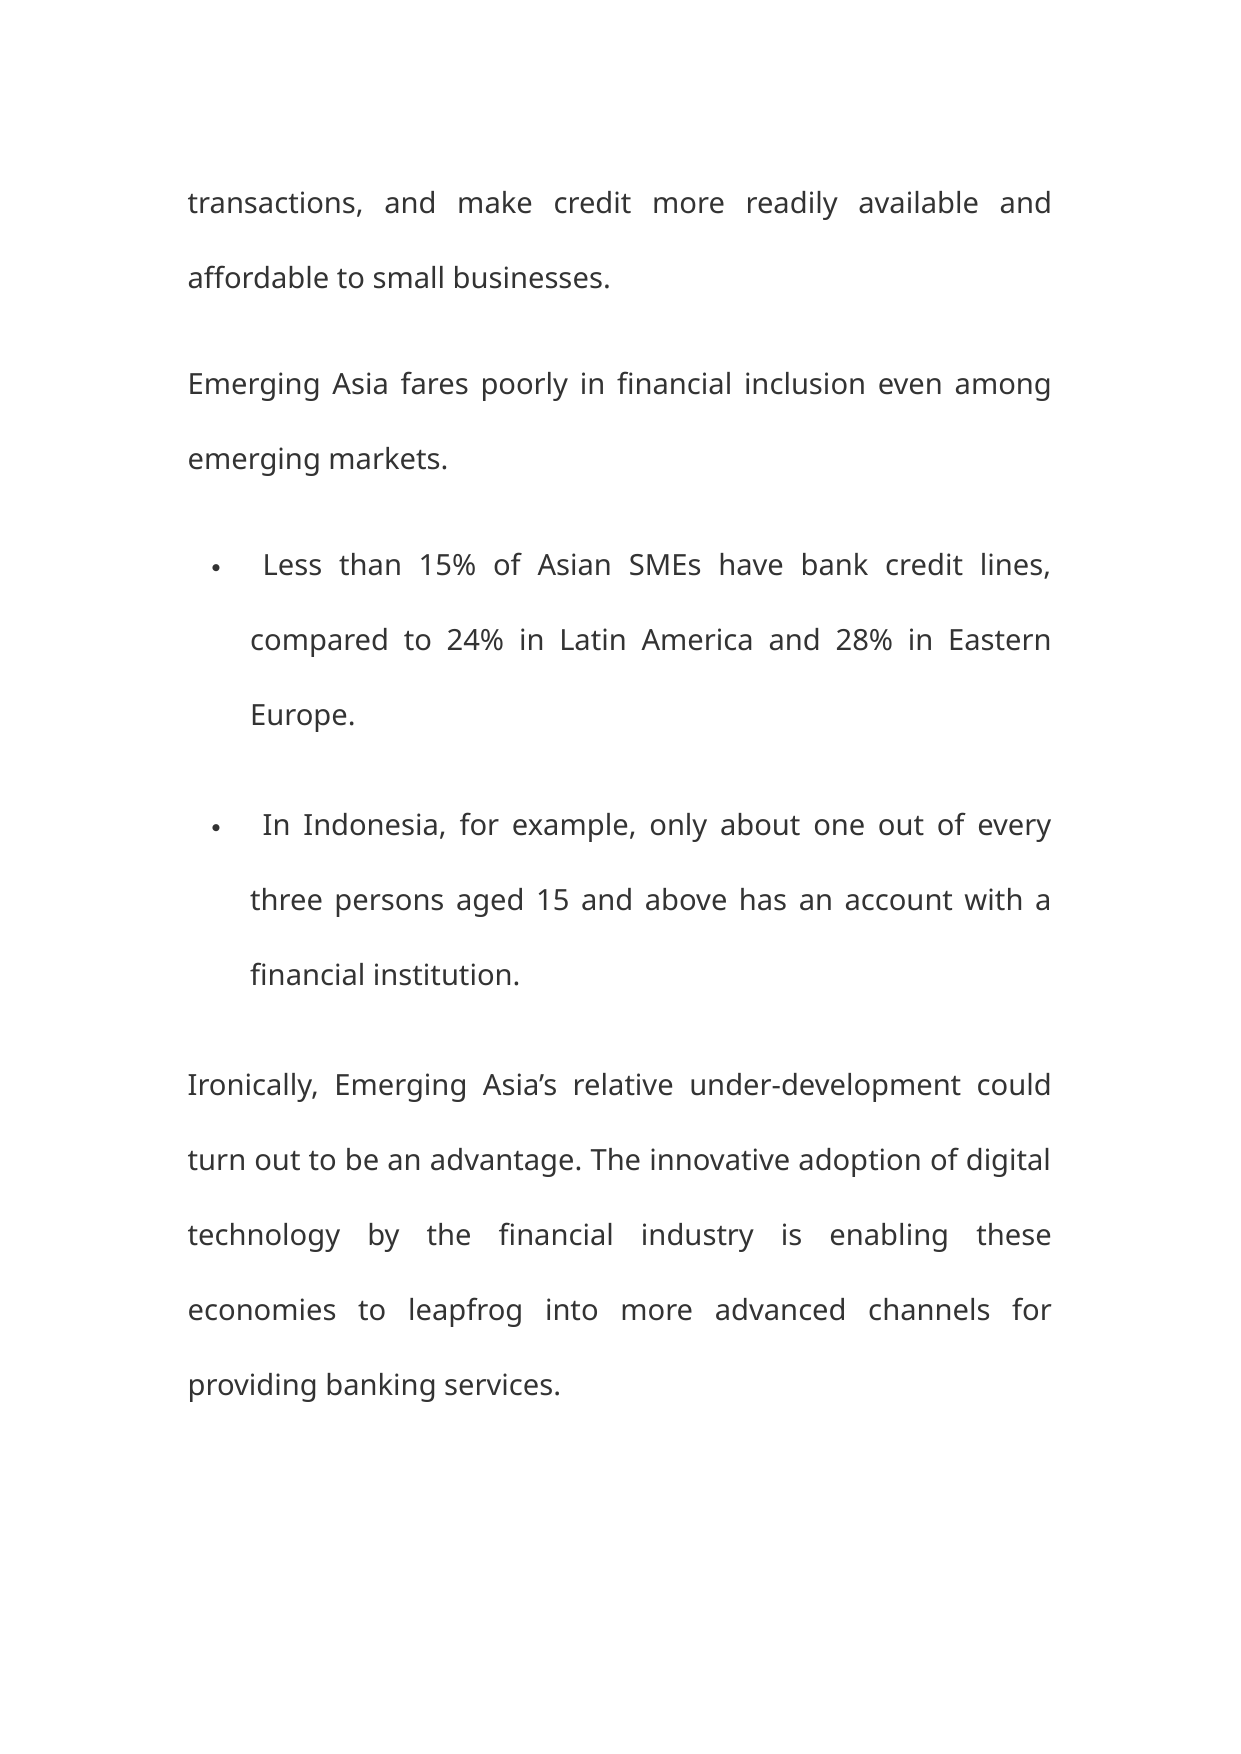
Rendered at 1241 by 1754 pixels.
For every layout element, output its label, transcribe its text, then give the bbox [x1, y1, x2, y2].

list In Indonesia, for example, only about one out of every three persons aged 15 and above has an account with a financial institution. [212, 787, 1053, 1012]
text transactions, and make credit more readily available and affordable to small businesses. [187, 164, 1053, 314]
text Ironically, Emerging Asia’s relative under-development could turn out to be an advantage. The innovative adoption of digital technology by the financial industry is enabling these economies to leapfrog into more advanced channels for providing banking services. [187, 1047, 1053, 1422]
text Emerging Asia fares poorly in financial inclusion even among emerging markets. [187, 346, 1053, 496]
list Less than 15% of Asian SMEs have bank credit lines, compared to 24% in Latin America and 28% in Eastern Europe. [212, 527, 1053, 752]
